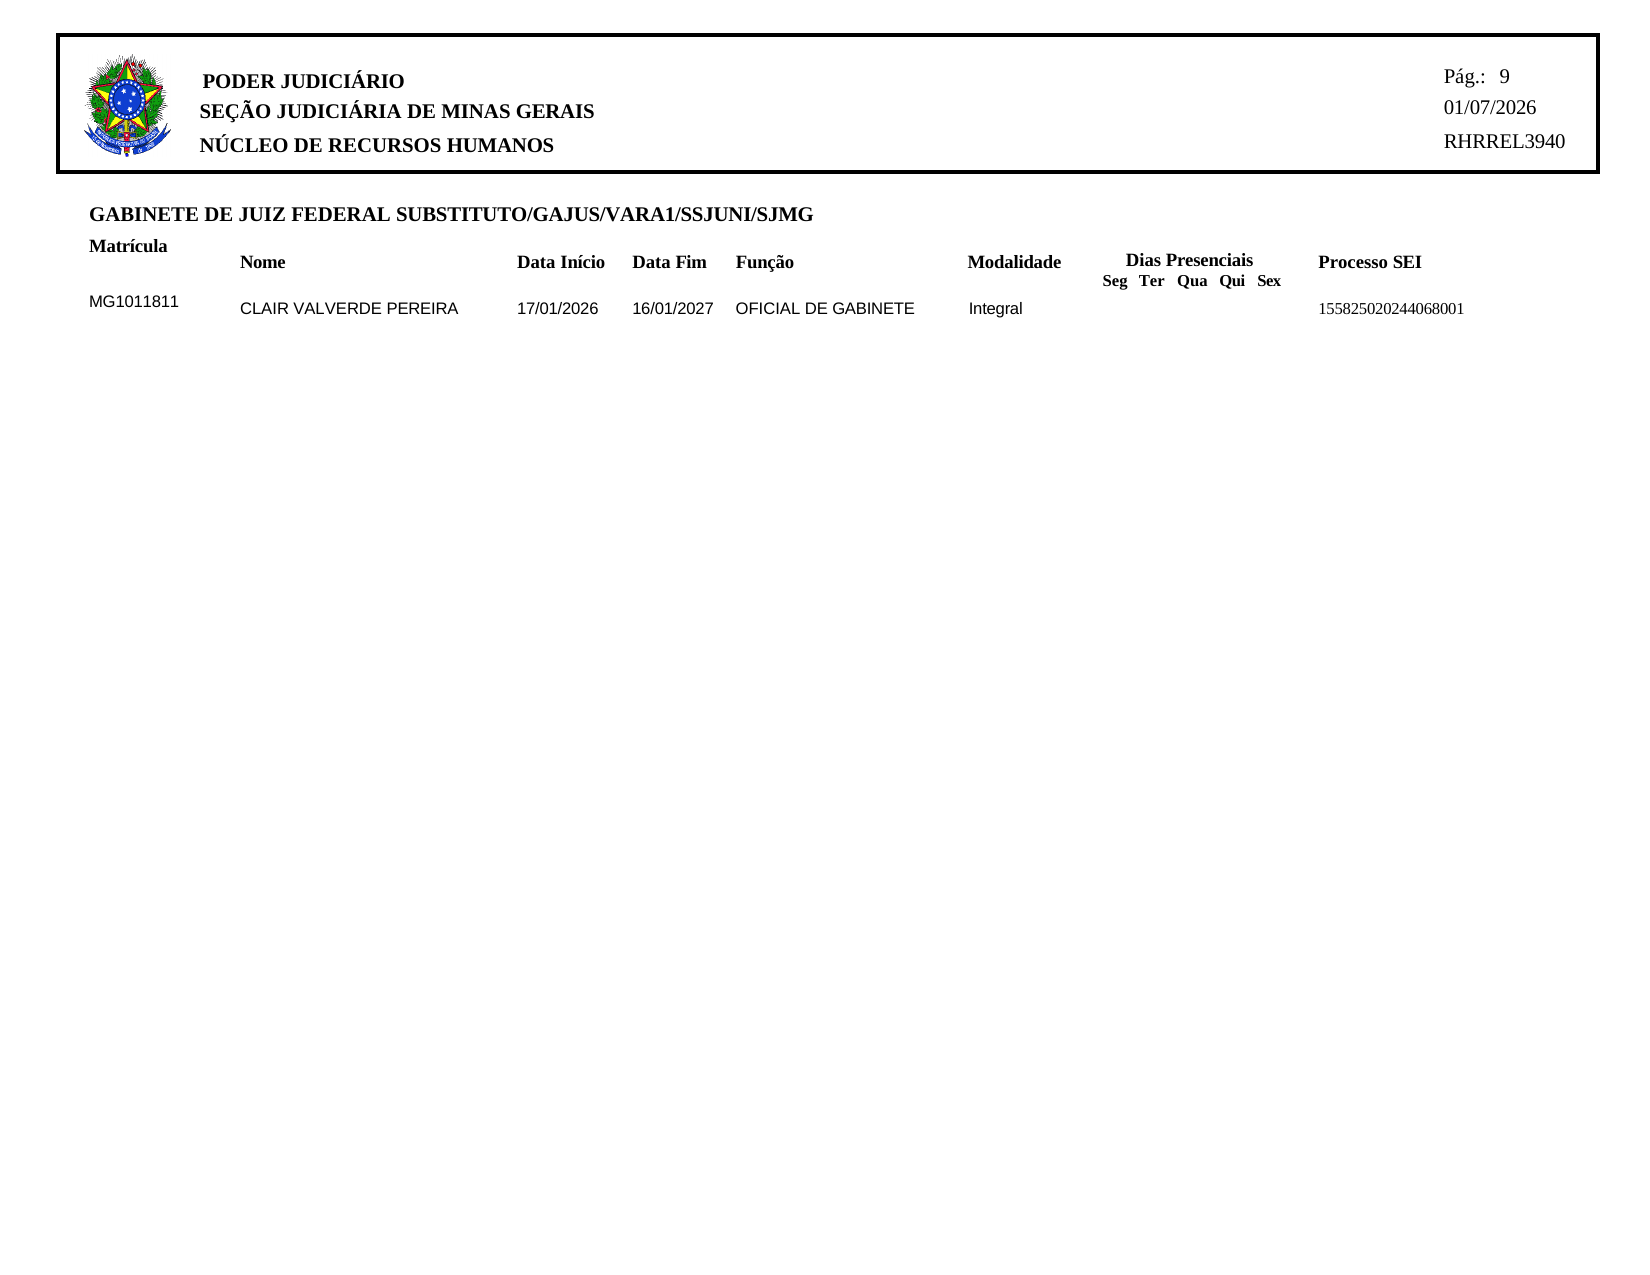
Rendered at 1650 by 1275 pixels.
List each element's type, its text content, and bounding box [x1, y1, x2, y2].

text Integral [968, 299, 1028, 318]
text Processo SEI [1318, 260, 1485, 271]
text Modalidade [967, 259, 1068, 271]
subtitle GABINETE DE JUIZ FEDERAL SUBSTITUTO/GAJUS/VARA1/SSJUNI/SJMG [89, 202, 1485, 226]
subtitle OFICIAL DE GABINETE [735, 299, 921, 318]
subtitle MG1011811 [89, 292, 185, 311]
text Função [736, 259, 772, 271]
text Função [770, 259, 799, 271]
text 17/01/2026 [517, 299, 604, 318]
text Sex [1257, 272, 1286, 290]
text Seg Ter Qua Qui [1102, 272, 1246, 290]
text Data Início [517, 259, 610, 271]
text 16/01/2027 [632, 299, 715, 318]
text Dias Presenciais [1126, 248, 1260, 270]
text Data Fim [632, 259, 712, 271]
text Nome [240, 259, 291, 271]
subtitle CLAIR VALVERDE PEREIRA [240, 299, 464, 318]
text Matrícula [89, 243, 173, 255]
text 155825020244068001 [1318, 299, 1485, 318]
